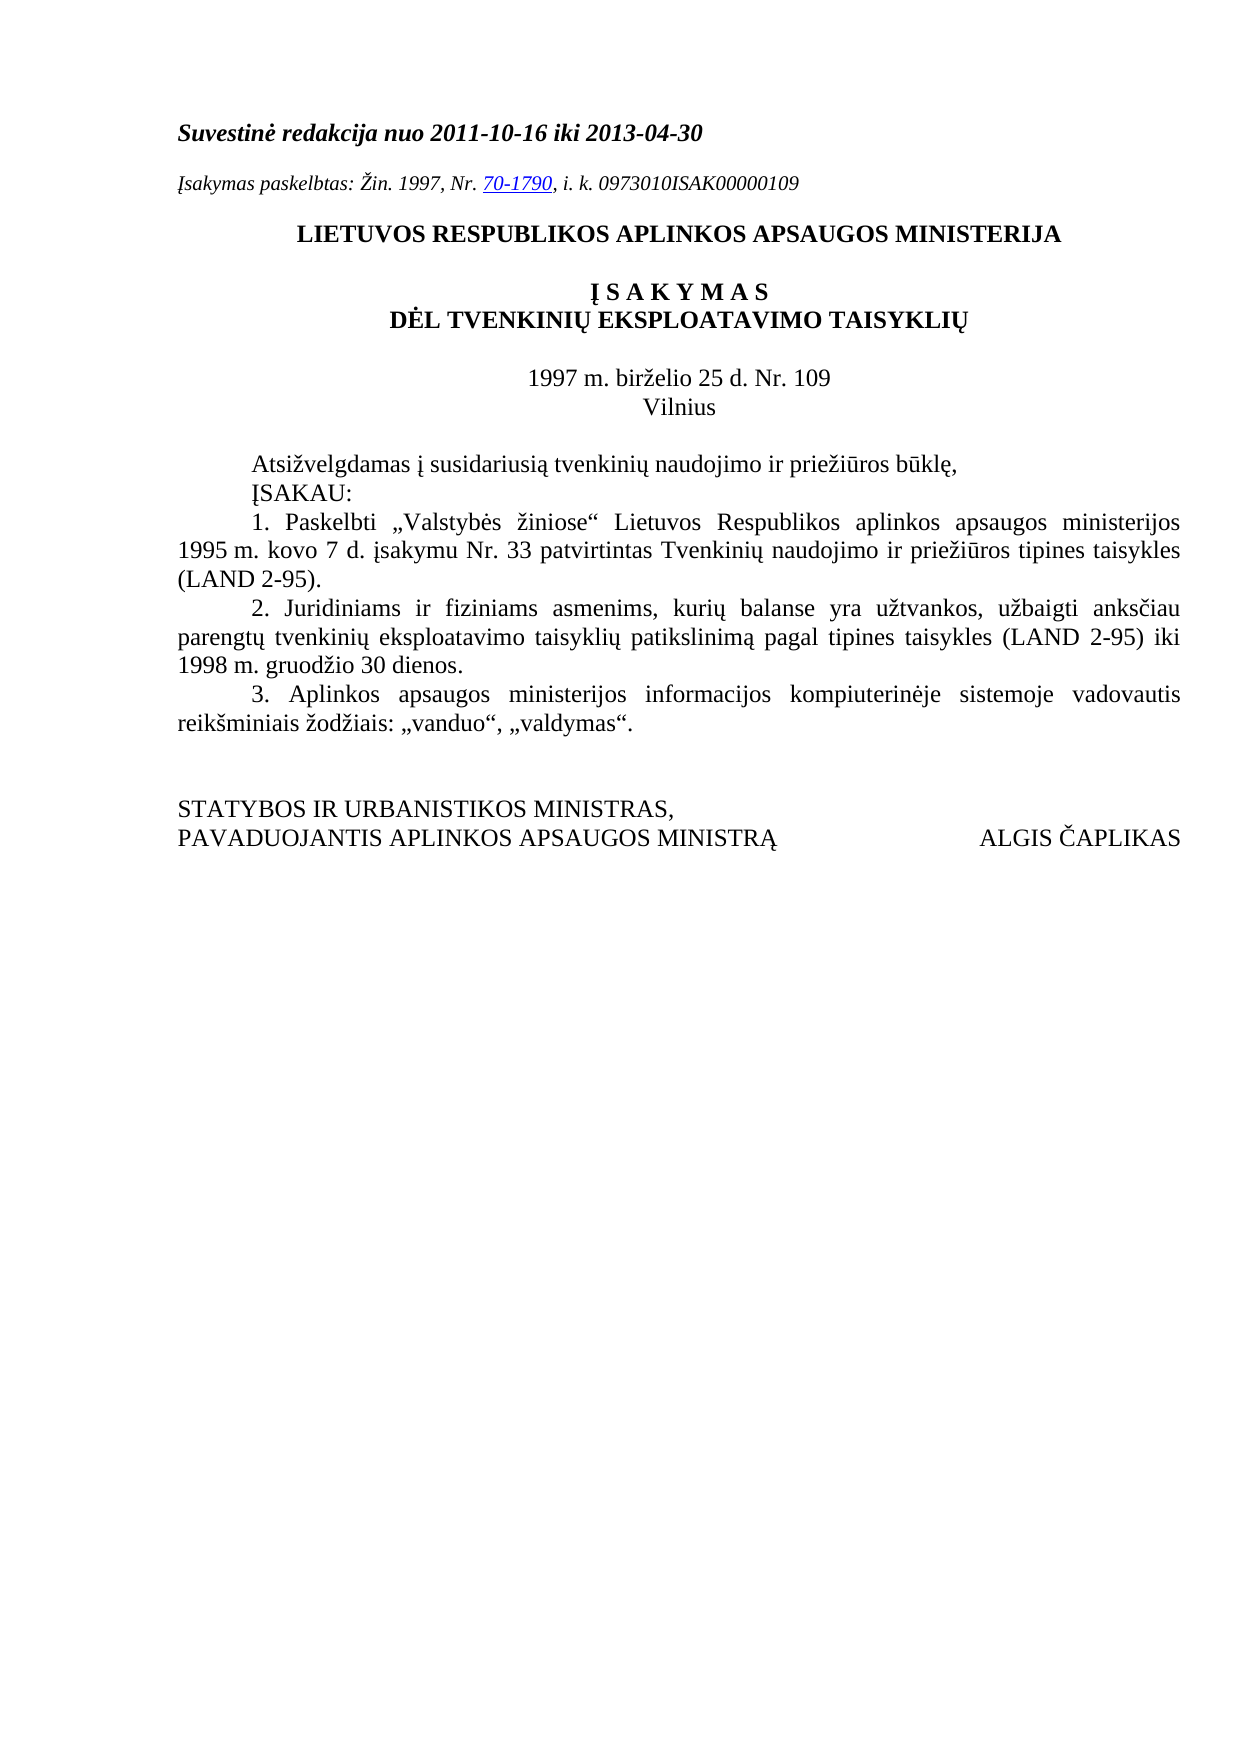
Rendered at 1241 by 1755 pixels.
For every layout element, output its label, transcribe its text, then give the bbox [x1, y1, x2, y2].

text Atsižvelgdamas į susidariusią tvenkinių naudojimo ir priežiūros būklę, [177, 449, 1181, 478]
text Įsakymas paskelbtas: Žin. 1997, Nr. 70-1790, i. k. 0973010ISAK00000109 [177, 171, 1181, 195]
text STATYBOS IR URBANISTIKOS MINISTRAS, [177, 794, 1181, 823]
text Suvestinė redakcija nuo 2011-10-16 iki 2013-04-30 [177, 118, 1181, 147]
text 1. Paskelbti „Valstybės žiniose“ Lietuvos Respublikos aplinkos apsaugos ministerijos 1995 m. kovo 7 d. įsakymu Nr. 33 patvirtintas Tvenkinių naudojimo ir priežiūros tipines taisykles (LAND 2-95). [177, 507, 1181, 593]
text ĮSAKAU: [177, 478, 1181, 507]
text Vilnius [177, 392, 1181, 420]
text DĖL TVENKINIŲ EKSPLOATAVIMO TAISYKLIŲ [177, 305, 1181, 334]
text 1997 m. birželio 25 d. Nr. 109 [177, 363, 1181, 392]
text LIETUVOS RESPUBLIKOS APLINKOS APSAUGOS MINISTERIJA [177, 219, 1181, 248]
text 3. Aplinkos apsaugos ministerijos informacijos kompiuterinėje sistemoje vadovautis reikšminiais žodžiais: „vanduo“, „valdymas“. [177, 679, 1181, 737]
text 2. Juridiniams ir fiziniams asmenims, kurių balanse yra užtvankos, užbaigti anksčiau parengtų tvenkinių eksploatavimo taisyklių patikslinimą pagal tipines taisykles (LAND 2-95) iki 1998 m. gruodžio 30 dienos. [177, 593, 1181, 679]
text PAVADUOJANTIS APLINKOS APSAUGOS MINISTRĄ ALGIS ČAPLIKAS [177, 823, 1181, 852]
text Į S A K Y M A S [177, 277, 1181, 305]
